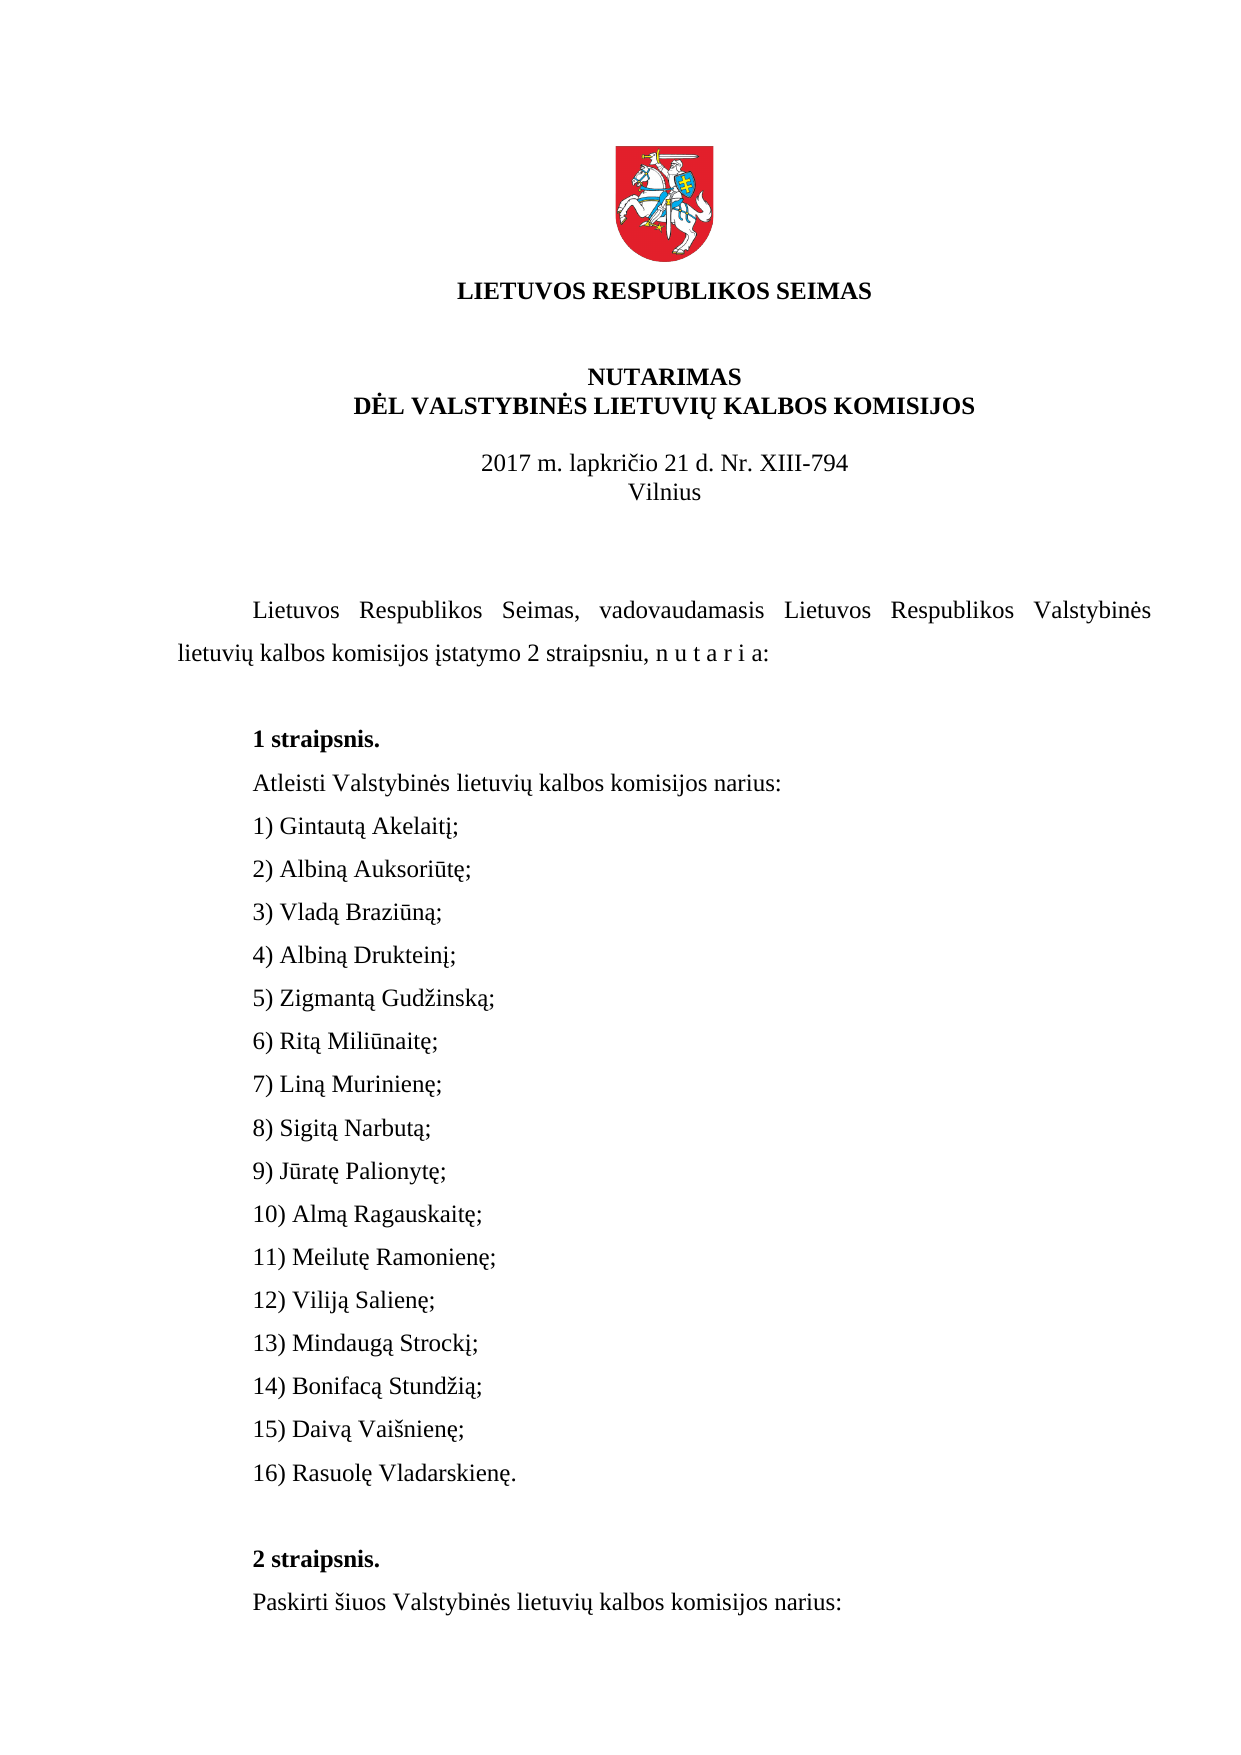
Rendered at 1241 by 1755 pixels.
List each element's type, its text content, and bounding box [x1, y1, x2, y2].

text 7) Liną Murinienę; [177, 1069, 1152, 1098]
text 14) Bonifacą Stundžią; [177, 1371, 1152, 1400]
text 10) Almą Ragauskaitę; [177, 1199, 1152, 1228]
text NUTARIMAS [177, 362, 1152, 391]
text 13) Mindaugą Strockį; [177, 1328, 1152, 1357]
text Paskirti šiuos Valstybinės lietuvių kalbos komisijos narius: [177, 1587, 1152, 1616]
text 15) Daivą Vaišnienę; [177, 1414, 1152, 1443]
text Vilnius [177, 477, 1152, 506]
text 6) Ritą Miliūnaitę; [177, 1026, 1152, 1055]
text LIETUVOS RESPUBLIKOS SEIMAS [177, 276, 1152, 305]
text 16) Rasuolę Vladarskienę. [177, 1458, 1152, 1486]
text 5) Zigmantą Gudžinską; [177, 983, 1152, 1012]
text 12) Viliją Salienę; [177, 1285, 1152, 1314]
text 8) Sigitą Narbutą; [177, 1113, 1152, 1141]
text DĖL VALSTYBINĖS LIETUVIŲ KALBOS KOMISIJOS [177, 391, 1152, 420]
text 1 straipsnis. [177, 724, 1152, 753]
text Lietuvos Respublikos Seimas, vadovaudamasis Lietuvos Respublikos Valstybinės lietuvių kalbos komisijos įstatymo 2 straipsniu, nutaria: [177, 595, 1152, 667]
text Atleisti Valstybinės lietuvių kalbos komisijos narius: [177, 768, 1152, 796]
text 4) Albiną Drukteinį; [177, 940, 1152, 969]
text 3) Vladą Braziūną; [177, 897, 1152, 926]
text 2 straipsnis. [177, 1544, 1152, 1573]
text 9) Jūratę Palionytę; [177, 1156, 1152, 1184]
text 11) Meilutę Ramonienę; [177, 1242, 1152, 1271]
text 2017 m. lapkričio 21 d. Nr. XIII-794 [177, 448, 1152, 477]
text 2) Albiną Auksoriūtę; [177, 854, 1152, 883]
text 1) Gintautą Akelaitį; [177, 811, 1152, 839]
